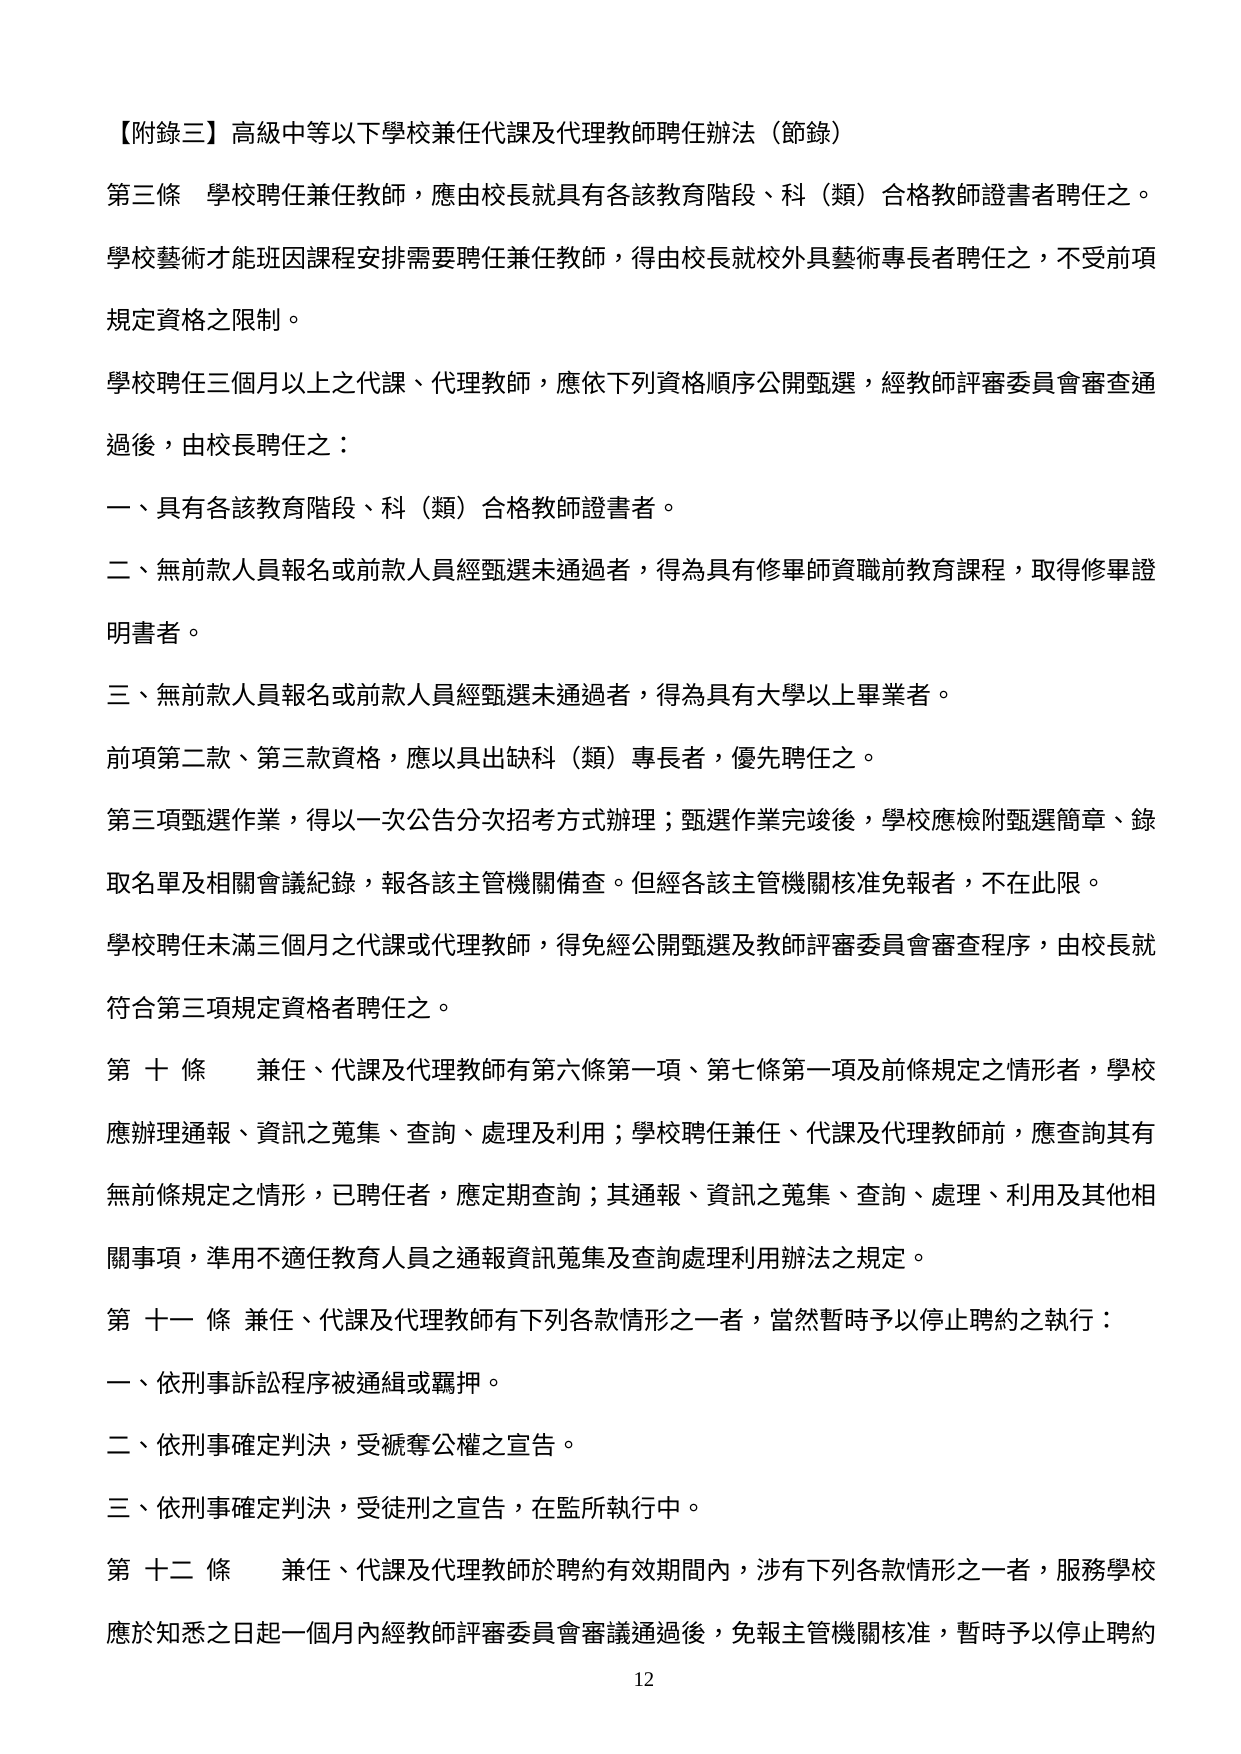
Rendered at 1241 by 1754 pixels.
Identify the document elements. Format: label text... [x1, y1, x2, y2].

text 學校藝術才能班因課程安排需要聘任兼任教師，得由校長就校外具藝術專長者聘任之，不受前項規定資格之限制。 [106, 215, 1181, 340]
text 學校聘任未滿三個月之代課或代理教師，得免經公開甄選及教師評審委員會審查程序，由校長就符合第三項規定資格者聘任之。 [106, 902, 1181, 1027]
text 三、無前款人員報名或前款人員經甄選未通過者，得為具有大學以上畢業者。 [106, 652, 1181, 715]
text 學校聘任三個月以上之代課、代理教師，應依下列資格順序公開甄選，經教師評審委員會審查通過後，由校長聘任之： [106, 340, 1181, 465]
text 二、無前款人員報名或前款人員經甄選未通過者，得為具有修畢師資職前教育課程，取得修畢證明書者。 [106, 527, 1181, 652]
text 第 十一 條 兼任、代課及代理教師有下列各款情形之一者，當然暫時予以停止聘約之執行： [106, 1277, 1181, 1340]
text 一、具有各該教育階段、科（類）合格教師證書者。 [106, 465, 1181, 527]
text 第 十二 條 兼任、代課及代理教師於聘約有效期間內，涉有下列各款情形之一者，服務學校應於知悉之日起一個月內經教師評審委員會審議通過後，免報主管機關核准，暫時予以停止聘約 [106, 1527, 1181, 1652]
text 第三條 學校聘任兼任教師，應由校長就具有各該教育階段、科（類）合格教師證書者聘任之。 [106, 152, 1181, 215]
text 第三項甄選作業，得以一次公告分次招考方式辦理；甄選作業完竣後，學校應檢附甄選簡章、錄取名單及相關會議紀錄，報各該主管機關備查。但經各該主管機關核准免報者，不在此限。 [106, 777, 1181, 902]
text 【附錄三】高級中等以下學校兼任代課及代理教師聘任辦法（節錄） [106, 90, 1181, 152]
text 前項第二款、第三款資格，應以具出缺科（類）專長者，優先聘任之。 [106, 715, 1181, 777]
text 三、依刑事確定判決，受徒刑之宣告，在監所執行中。 [106, 1465, 1181, 1527]
text 一、依刑事訴訟程序被通緝或羈押。 [106, 1340, 1181, 1402]
text 第 十 條 兼任、代課及代理教師有第六條第一項、第七條第一項及前條規定之情形者，學校應辦理通報、資訊之蒐集、查詢、處理及利用；學校聘任兼任、代課及代理教師前，應查詢其有無前條規定之情形，已聘任者，應定期查詢；其通報、資訊之蒐集、查詢、處理、利用及其他相關事項，準用不適任教育人員之通報資訊蒐集及查詢處理利用辦法之規定。 [106, 1027, 1181, 1277]
text 二、依刑事確定判決，受褫奪公權之宣告。 [106, 1402, 1181, 1465]
